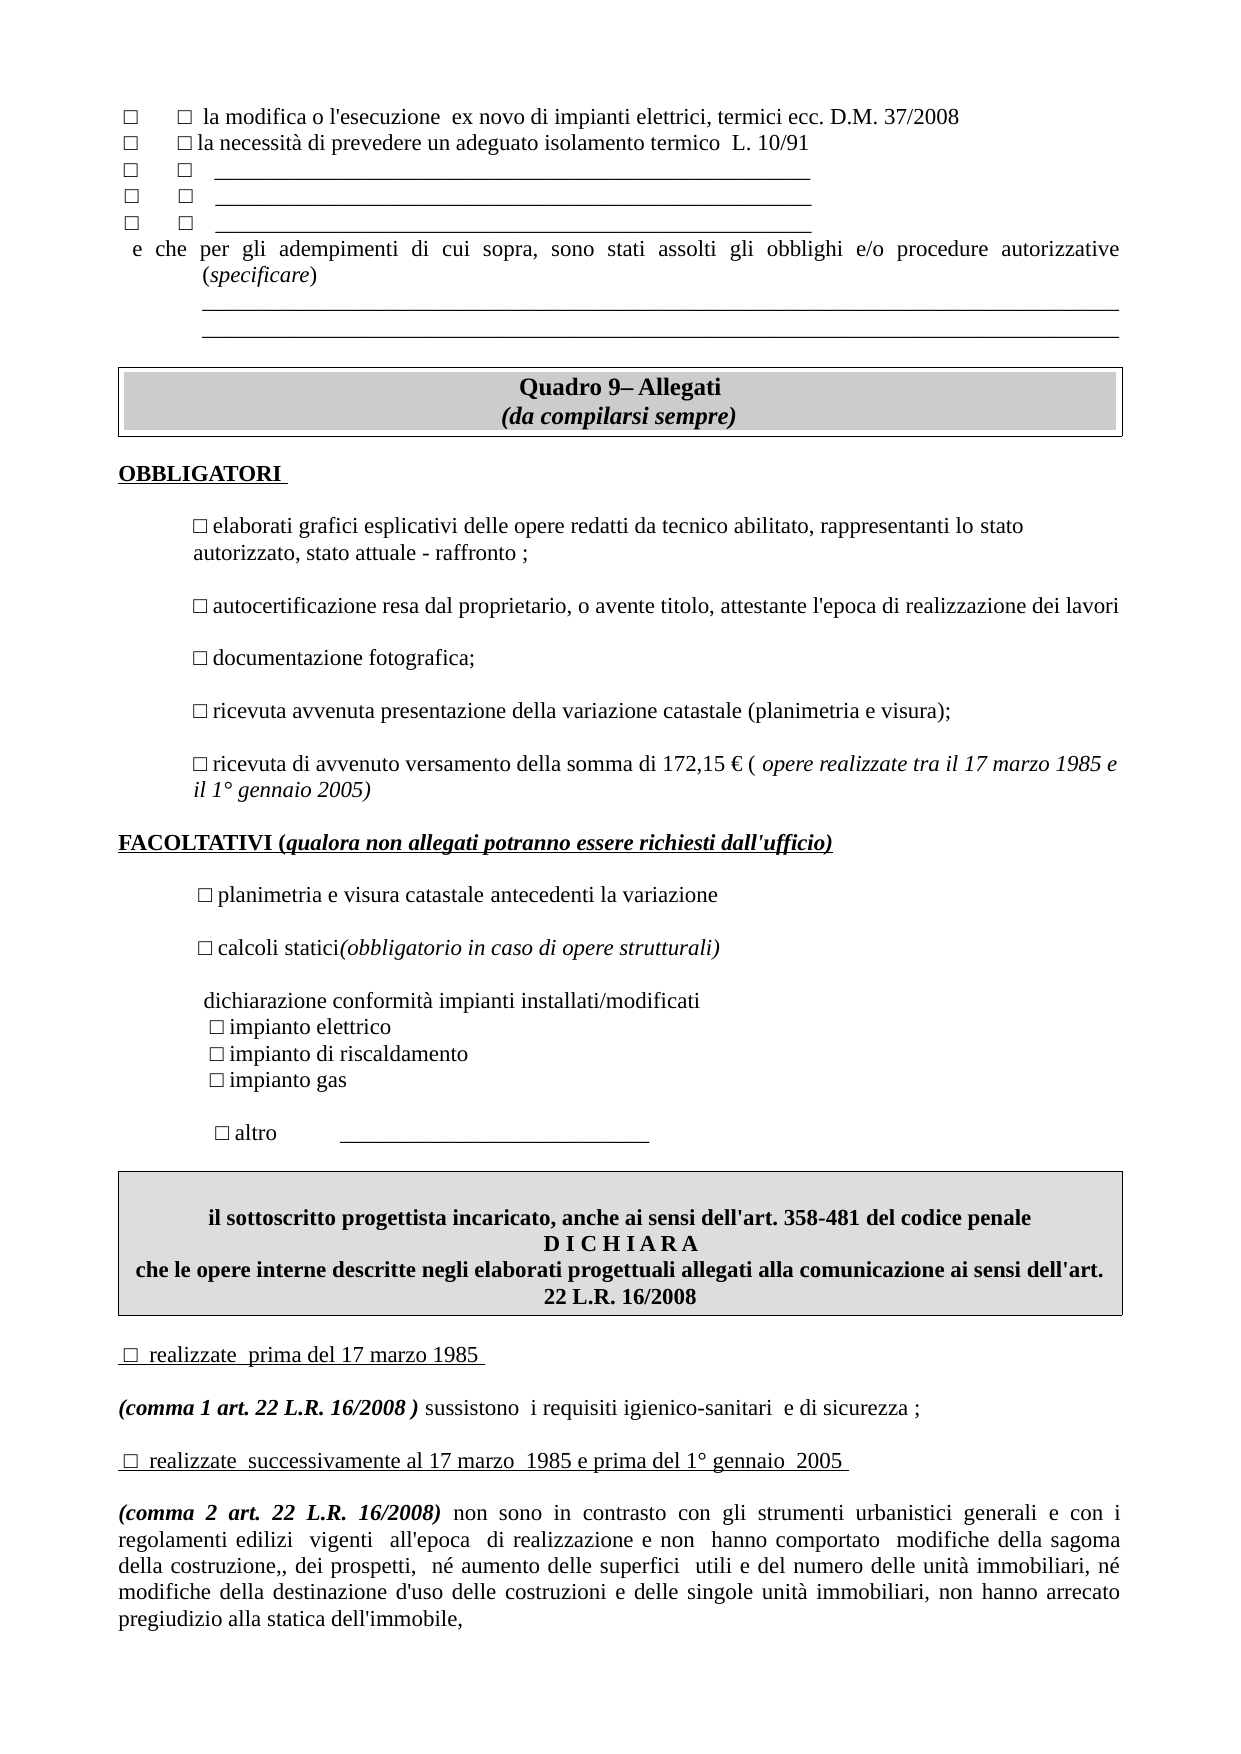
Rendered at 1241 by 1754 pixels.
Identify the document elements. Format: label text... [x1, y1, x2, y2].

text □ □ la modifica o l'esecuzione ex novo di impianti elettrici, termici ecc. D.M. 37/2008 [118, 103, 1122, 129]
text □ impianto di riscaldamento [118, 1040, 1122, 1066]
text □ calcoli statici(obbligatorio in caso di opere strutturali) [118, 934, 1122, 961]
table_header il sottoscritto progettista incaricato, anche ai sensi dell'art. 358-481 del codice penale D I C H I A R A che le opere interne descritte negli elaborati progettuali allegati alla comunicazione ai sensi dell'art. 22 L.R. 16/2008 [119, 1172, 1122, 1315]
list □ autocertificazione resa dal proprietario, o avente titolo, attestante l'epoca di realizzazione dei lavori [156, 592, 1122, 618]
text □ impianto elettrico [118, 1013, 1122, 1040]
text □ □ ____________________________________________________ [119, 208, 1122, 235]
text (comma 1 art. 22 L.R. 16/2008 ) sussistono i requisiti igienico-sanitari e di sicurezza ; [118, 1394, 1122, 1420]
list □ ricevuta avvenuta presentazione della variazione catastale (planimetria e visura); [156, 697, 1122, 723]
text □ □ ____________________________________________________ [119, 182, 1122, 208]
text FACOLTATIVI (qualora non allegati potranno essere richiesti dall'ufficio) [118, 829, 1122, 855]
text OBBLIGATORI [118, 460, 1122, 486]
text (comma 2 art. 22 L.R. 16/2008) non sono in contrasto con gli strumenti urbanistici generali e con i regolamenti edilizi vigenti all'epoca di realizzazione e non hanno comportato modifiche della sagoma della costruzione,, dei prospetti, né aumento delle superfici utili e del numero delle unità immobiliari, né modifiche della destinazione d'uso delle costruzioni e delle singole unità immobiliari, non hanno arrecato pregiudizio alla statica dell'immobile, [118, 1499, 1122, 1631]
text □ planimetria e visura catastale antecedenti la variazione [118, 882, 1122, 908]
text dichiarazione conformità impianti installati/modificati [118, 987, 1122, 1013]
text □ realizzate prima del 17 marzo 1985 [118, 1341, 1122, 1368]
text □ realizzate successivamente al 17 marzo 1985 e prima del 1° gennaio 2005 [118, 1447, 1122, 1473]
table_header Quadro 9– Allegati (da compilarsi sempre) [119, 368, 1122, 436]
text e che per gli adempimenti di cui sopra, sono stati assolti gli obblighi e/o procedure autorizzative (specificare) ________________________________________________________________________________________________________________________________________________________________ [119, 235, 1122, 340]
text □ impianto gas [118, 1066, 1122, 1092]
list □ ricevuta di avvenuto versamento della somma di 172,15 € ( opere realizzate tra il 17 marzo 1985 e il 1° gennaio 2005) [156, 750, 1122, 802]
text □ □ la necessità di prevedere un adeguato isolamento termico L. 10/91 [118, 129, 1122, 156]
text □ altro ___________________________ [118, 1119, 1122, 1145]
text □ □ ____________________________________________________ [118, 156, 1122, 182]
list □ elaborati grafici esplicativi delle opere redatti da tecnico abilitato, rappresentanti lo stato autorizzato, stato attuale - raffronto ; [156, 513, 1122, 565]
list □ documentazione fotografica; [156, 644, 1122, 671]
